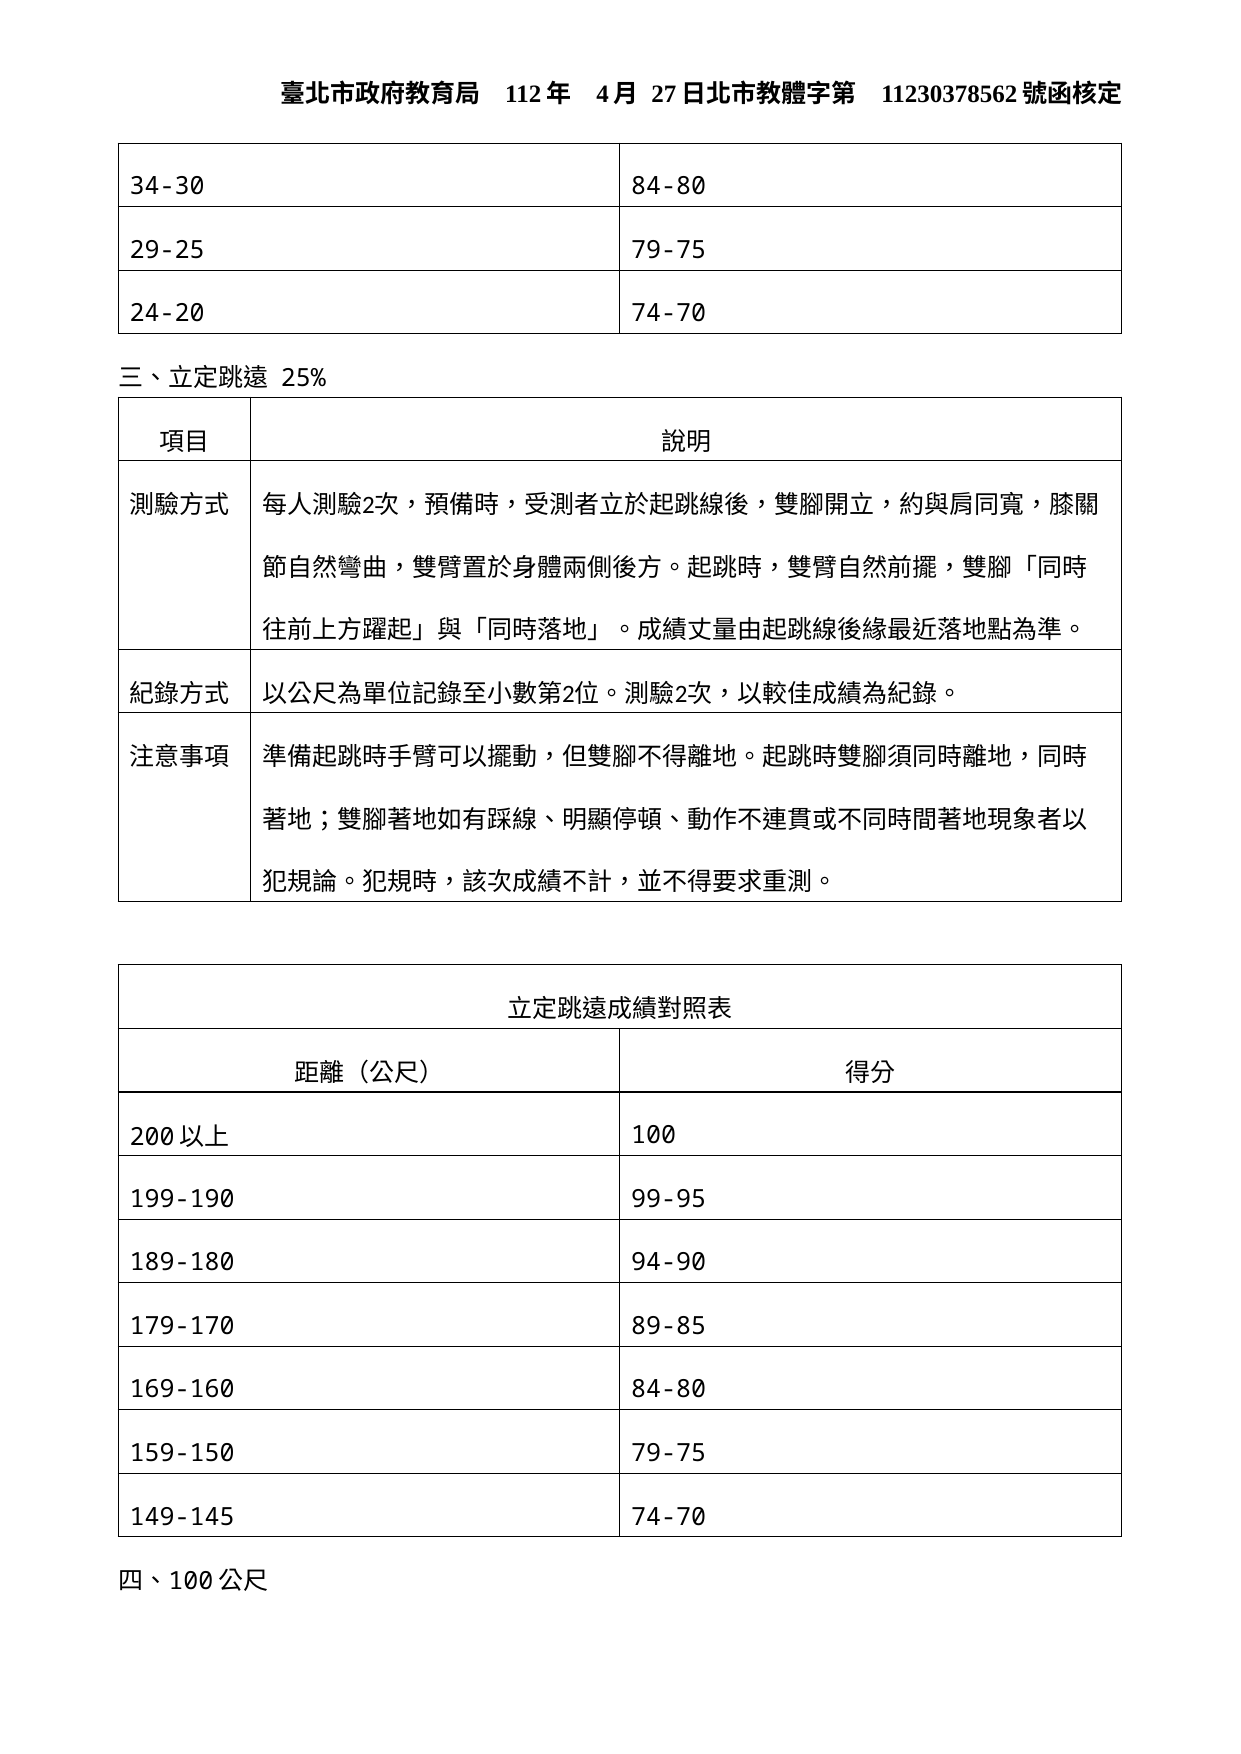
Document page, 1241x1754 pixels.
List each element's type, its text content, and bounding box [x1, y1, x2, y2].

table_cell 74-70 [620, 1474, 1121, 1536]
table_cell 測驗方式 [119, 461, 250, 649]
table_cell 紀錄方式 [119, 650, 250, 712]
table_cell 79-75 [620, 207, 1121, 269]
table_cell 29-25 [119, 207, 619, 269]
table_cell 每人測驗2次，預備時，受測者立於起跳線後，雙腳開立，約與肩同寬，膝關節自然彎曲，雙臂置於身體兩側後方。起跳時，雙臂自然前擺，雙腳「同時往前上方躍起」與「同時落地」。成績丈量由起跳線後緣最近落地點為準。 [251, 461, 1121, 649]
table_cell 94-90 [620, 1220, 1121, 1282]
table_cell 179-170 [119, 1283, 619, 1346]
table_cell 以公尺為單位記錄至小數第2位。測驗2次，以較佳成績為紀錄。 [251, 650, 1121, 712]
table_cell 84-80 [620, 144, 1121, 206]
table_cell 189-180 [119, 1220, 619, 1282]
table_cell 注意事項 [119, 713, 250, 901]
table_cell 149-145 [119, 1474, 619, 1536]
table_cell 得分 [620, 1029, 1121, 1091]
table_cell 準備起跳時手臂可以擺動，但雙腳不得離地。起跳時雙腳須同時離地，同時著地；雙腳著地如有踩線、明顯停頓、動作不連貫或不同時間著地現象者以犯規論。犯規時，該次成績不計，並不得要求重測。 [251, 713, 1121, 901]
table_cell 100 [620, 1093, 1121, 1155]
table_cell 89-85 [620, 1283, 1121, 1346]
table_header 說明 [251, 398, 1121, 460]
table_cell 24-20 [119, 271, 619, 333]
table_header 項目 [119, 398, 250, 460]
table_cell 99-95 [620, 1156, 1121, 1218]
table_cell 169-160 [119, 1347, 619, 1409]
table_cell 84-80 [620, 1347, 1121, 1409]
table_cell 34-30 [119, 144, 619, 206]
table_cell 距離（公尺） [119, 1029, 619, 1091]
table_cell 79-75 [620, 1410, 1121, 1473]
text 四、100公尺 [118, 1537, 1122, 1600]
table_cell 199-190 [119, 1156, 619, 1218]
table_cell 200以上 [119, 1093, 619, 1155]
table_cell 159-150 [119, 1410, 619, 1473]
text 三、立定跳遠 25% [118, 334, 1122, 397]
table_header 立定跳遠成績對照表 [119, 965, 1121, 1028]
table_cell 74-70 [620, 271, 1121, 333]
